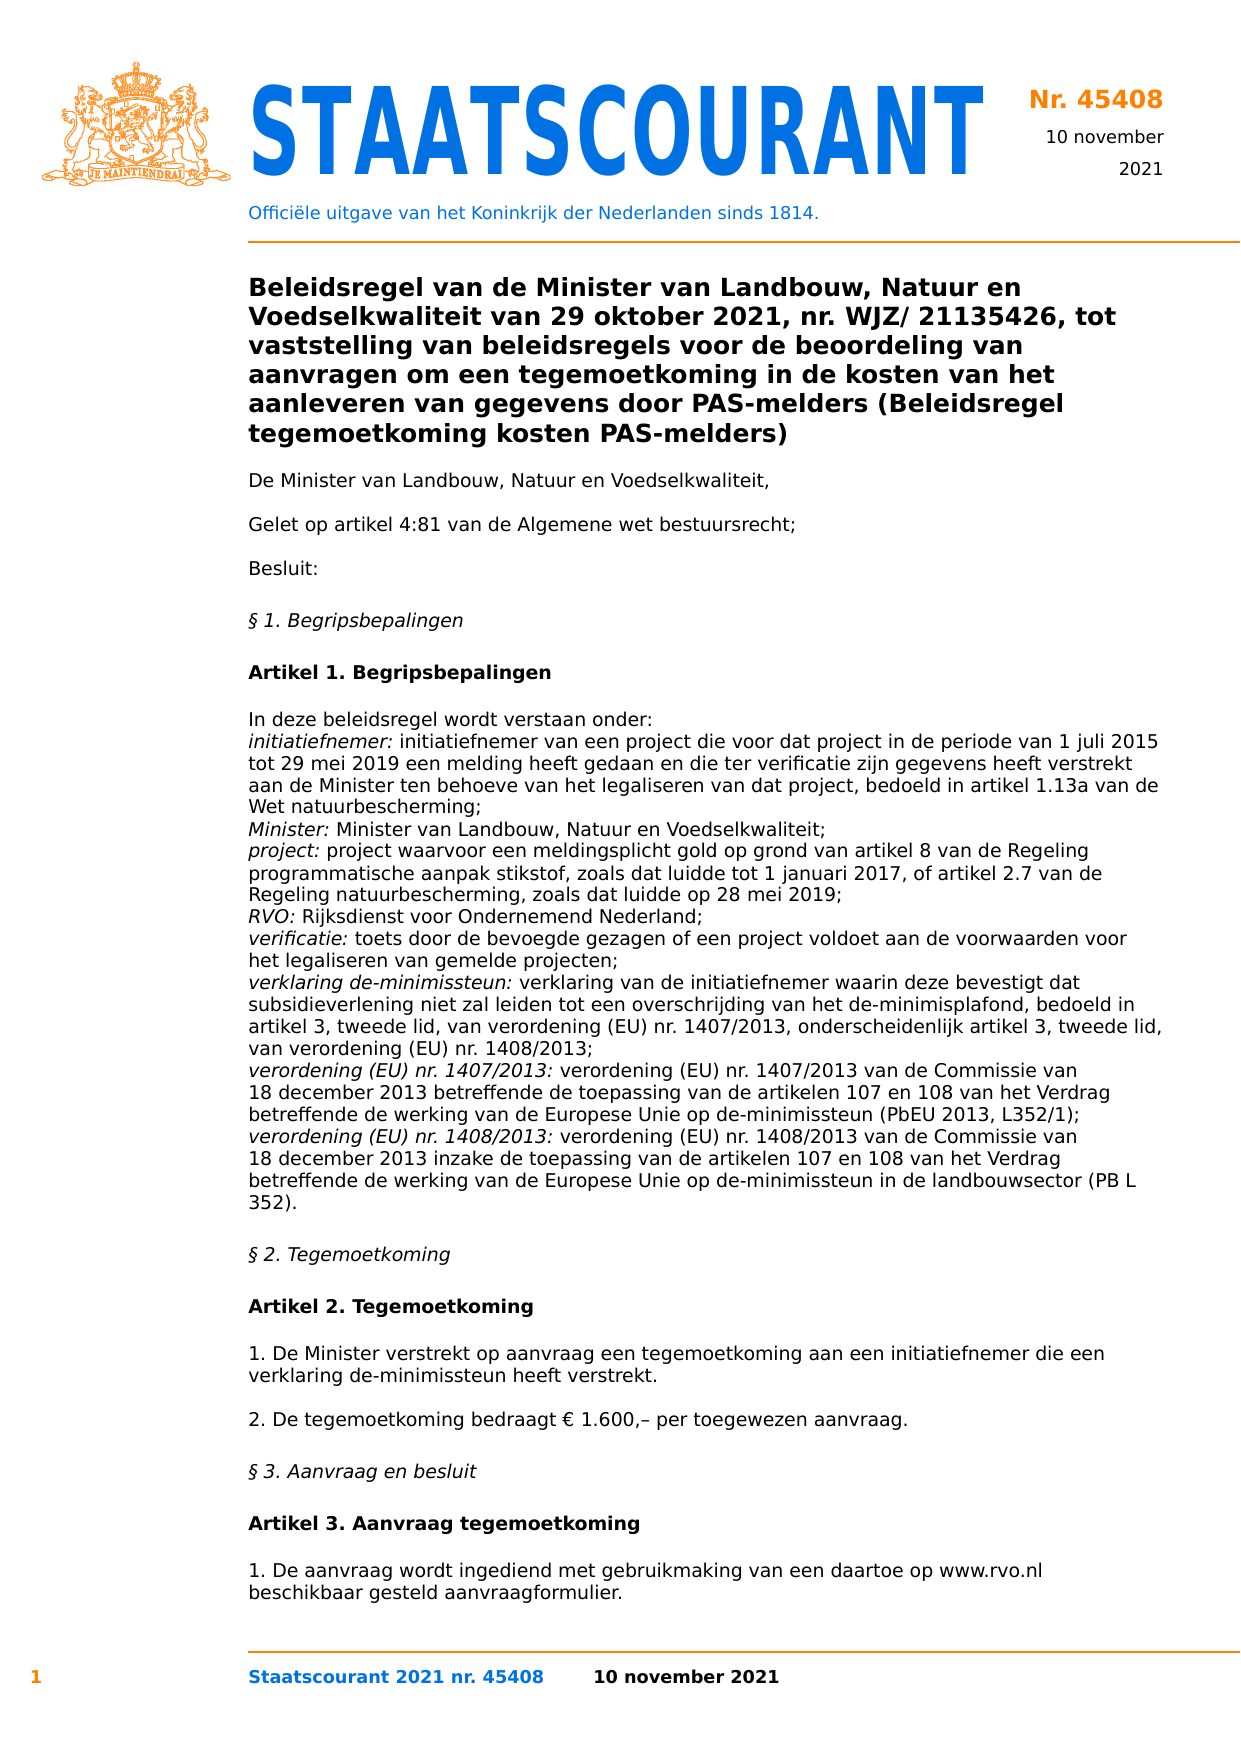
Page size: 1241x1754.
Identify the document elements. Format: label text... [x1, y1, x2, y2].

text 1. De aanvraag wordt ingediend met gebruikmaking van een daartoe op www.rvo.nl beschikbaar gesteld aanvraagformulier. [248, 1560, 1163, 1604]
text project: project waarvoor een meldingsplicht gold op grond van artikel 8 van de Regeling programmatische aanpak stikstof, zoals dat luidde tot 1 januari 2017, of artikel 2.7 van de Regeling natuurbescherming, zoals dat luidde op 28 mei 2019; [248, 840, 1163, 906]
text 2. De tegemoetkoming bedraagt € 1.600,– per toegewezen aanvraag. [248, 1409, 1163, 1431]
subtitle § 3. Aanvraag en besluit [248, 1461, 1163, 1483]
table_header [25, 62, 248, 241]
text verificatie: toets door de bevoegde gezagen of een project voldoet aan de voorwaarden voor het legaliseren van gemelde projecten; [248, 928, 1163, 972]
text De Minister van Landbouw, Natuur en Voedselkwaliteit, [248, 470, 1163, 492]
table_header Nr. 45408 [998, 62, 1240, 121]
text initiatiefnemer: initiatiefnemer van een project die voor dat project in de periode van 1 juli 2015 tot 29 mei 2019 een melding heeft gedaan en die ter verificatie zijn gegevens heeft verstrekt aan de Minister ten behoeve van het legaliseren van dat project, bedoeld in artikel 1.13a van de Wet natuurbescherming; [248, 731, 1163, 818]
table_header STAATSCOURANT [248, 62, 998, 203]
subtitle Artikel 3. Aanvraag tegemoetkoming [248, 1513, 1163, 1535]
text Minister: Minister van Landbouw, Natuur en Voedselkwaliteit; [248, 818, 1163, 840]
subtitle Artikel 1. Begripsbepalingen [248, 662, 1163, 683]
text Gelet op artikel 4:81 van de Algemene wet bestuursrecht; [248, 514, 1163, 536]
text verordening (EU) nr. 1407/2013: verordening (EU) nr. 1407/2013 van de Commissie van 18 december 2013 betreffende de toepassing van de artikelen 107 en 108 van het Verdrag betreffende de werking van de Europese Unie op de-minimissteun (PbEU 2013, L352/1); [248, 1060, 1163, 1126]
text Besluit: [248, 558, 1163, 579]
text 1. De Minister verstrekt op aanvraag een tegemoetkoming aan een initiatiefnemer die een verklaring de-minimissteun heeft verstrekt. [248, 1343, 1163, 1387]
table_cell 10 november [998, 121, 1240, 153]
text verordening (EU) nr. 1408/2013: verordening (EU) nr. 1408/2013 van de Commissie van 18 december 2013 inzake de toepassing van de artikelen 107 en 108 van het Verdrag betreffende de werking van de Europese Unie op de-minimissteun in de landbouwsector (PB L 352). [248, 1126, 1163, 1214]
text In deze beleidsregel wordt verstaan onder: [248, 708, 1163, 731]
picture [41, 62, 231, 186]
subtitle Artikel 2. Tegemoetkoming [248, 1296, 1163, 1318]
table_cell 2021 [998, 153, 1240, 203]
table_cell Officiële uitgave van het Koninkrijk der Nederlanden sinds 1814. [248, 203, 1240, 241]
subtitle § 1. Begripsbepalingen [248, 609, 1163, 632]
text verklaring de-minimissteun: verklaring van de initiatiefnemer waarin deze bevestigt dat subsidieverlening niet zal leiden tot een overschrijding van het de-minimisplafond, bedoeld in artikel 3, tweede lid, van verordening (EU) nr. 1407/2013, onderscheidenlijk artikel 3, tweede lid, van verordening (EU) nr. 1408/2013; [248, 972, 1163, 1060]
text RVO: Rijksdienst voor Ondernemend Nederland; [248, 906, 1163, 928]
subtitle Beleidsregel van de Minister van Landbouw, Natuur en Voedselkwaliteit van 29 oktober 2021, nr. WJZ/ 21135426, tot vaststelling van beleidsregels voor de beoordeling van aanvragen om een tegemoetkoming in de kosten van het aanleveren van gegevens door PAS-melders (Beleidsregel tegemoetkoming kosten PAS-melders) [248, 273, 1163, 448]
subtitle § 2. Tegemoetkoming [248, 1244, 1163, 1266]
